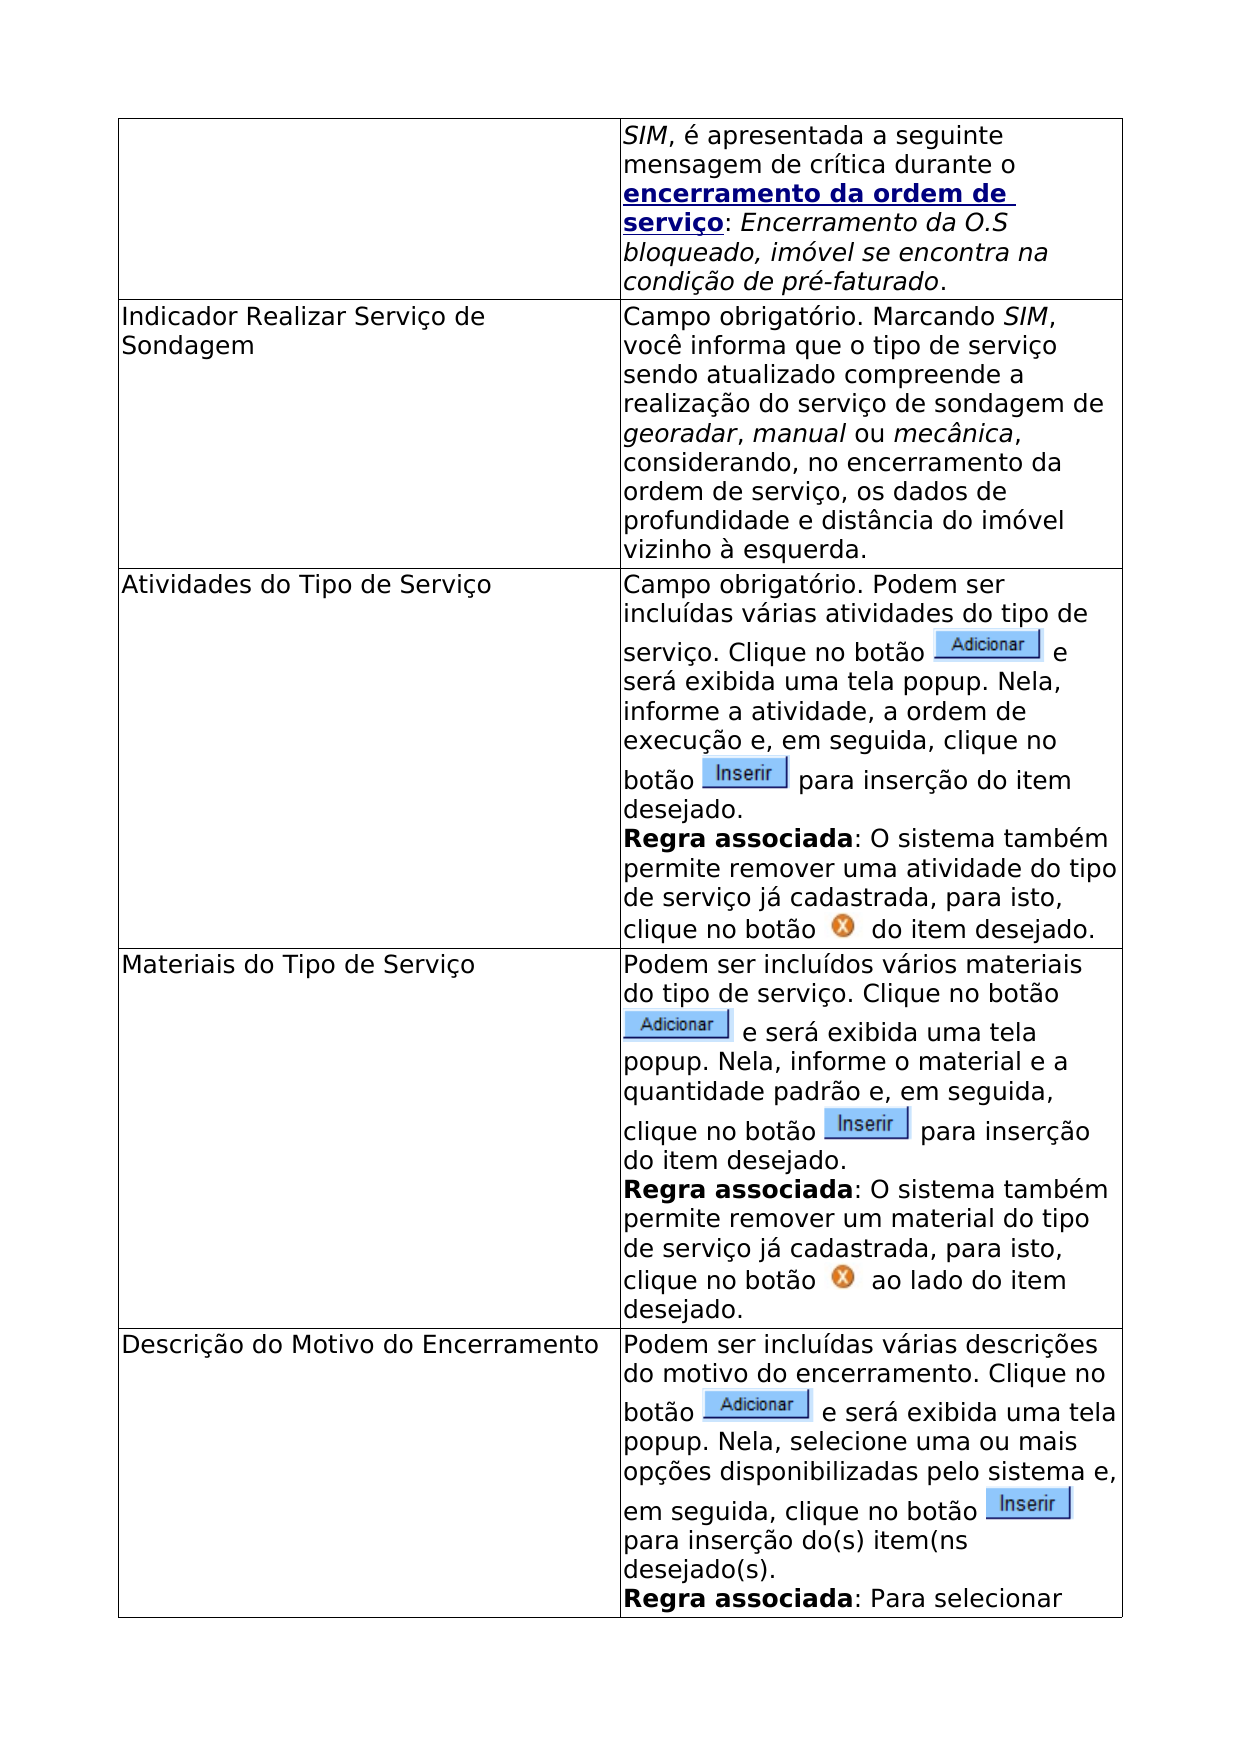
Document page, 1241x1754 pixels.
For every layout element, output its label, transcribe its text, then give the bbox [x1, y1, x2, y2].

table_cell Descrição do Motivo do Encerramento [119, 1329, 620, 1617]
picture [824, 912, 864, 939]
picture [702, 1388, 814, 1422]
table_cell SIM, é apresentada a seguinte mensagem de crítica durante o encerramento da ordem de serviço: Encerramento da O.S bloqueado, imóvel se encontra na condição de pré-faturado. [621, 119, 1122, 299]
picture [824, 1106, 912, 1141]
table_cell Indicador Realizar Serviço de Sondagem [119, 300, 620, 567]
picture [824, 1262, 864, 1290]
table_cell Campo obrigatório. Marcando SIM, você informa que o tipo de serviço sendo atualizado compreende a realização do serviço de sondagem de georadar, manual ou mecânica, considerando, no encerramento da ordem de serviço, os dados de profundidade e distância do imóvel vizinho à esquerda. [621, 300, 1122, 567]
table_cell Campo obrigatório. Podem ser incluídas várias atividades do tipo de serviço. Clique no botão e será exibida uma tela popup. Nela, informe a atividade, a ordem de execução e, em seguida, clique no botão para inserção do item desejado. Regra associada: O sistema também permite remover uma atividade do tipo de serviço já cadastrada, para isto, clique no botão do item desejado. [621, 569, 1122, 947]
picture [986, 1486, 1074, 1521]
picture [933, 628, 1045, 662]
table_cell Podem ser incluídos vários materiais do tipo de serviço. Clique no botão e será exibida uma tela popup. Nela, informe o material e a quantidade padrão e, em seguida, clique no botão para inserção do item desejado. Regra associada: O sistema também permite remover um material do tipo de serviço já cadastrada, para isto, clique no botão ao lado do item desejado. [621, 949, 1122, 1327]
table_cell Materiais do Tipo de Serviço [119, 949, 620, 1327]
table_cell Podem ser incluídas várias descrições do motivo do encerramento. Clique no botão e será exibida uma tela popup. Nela, selecione uma ou mais opções disponibilizadas pelo sistema e, em seguida, clique no botão para inserção do(s) item(ns desejado(s). Regra associada: Para selecionar [621, 1329, 1122, 1617]
table_cell Atividades do Tipo de Serviço [119, 569, 620, 947]
picture [622, 1008, 734, 1042]
picture [702, 755, 790, 790]
table_cell [119, 119, 620, 299]
